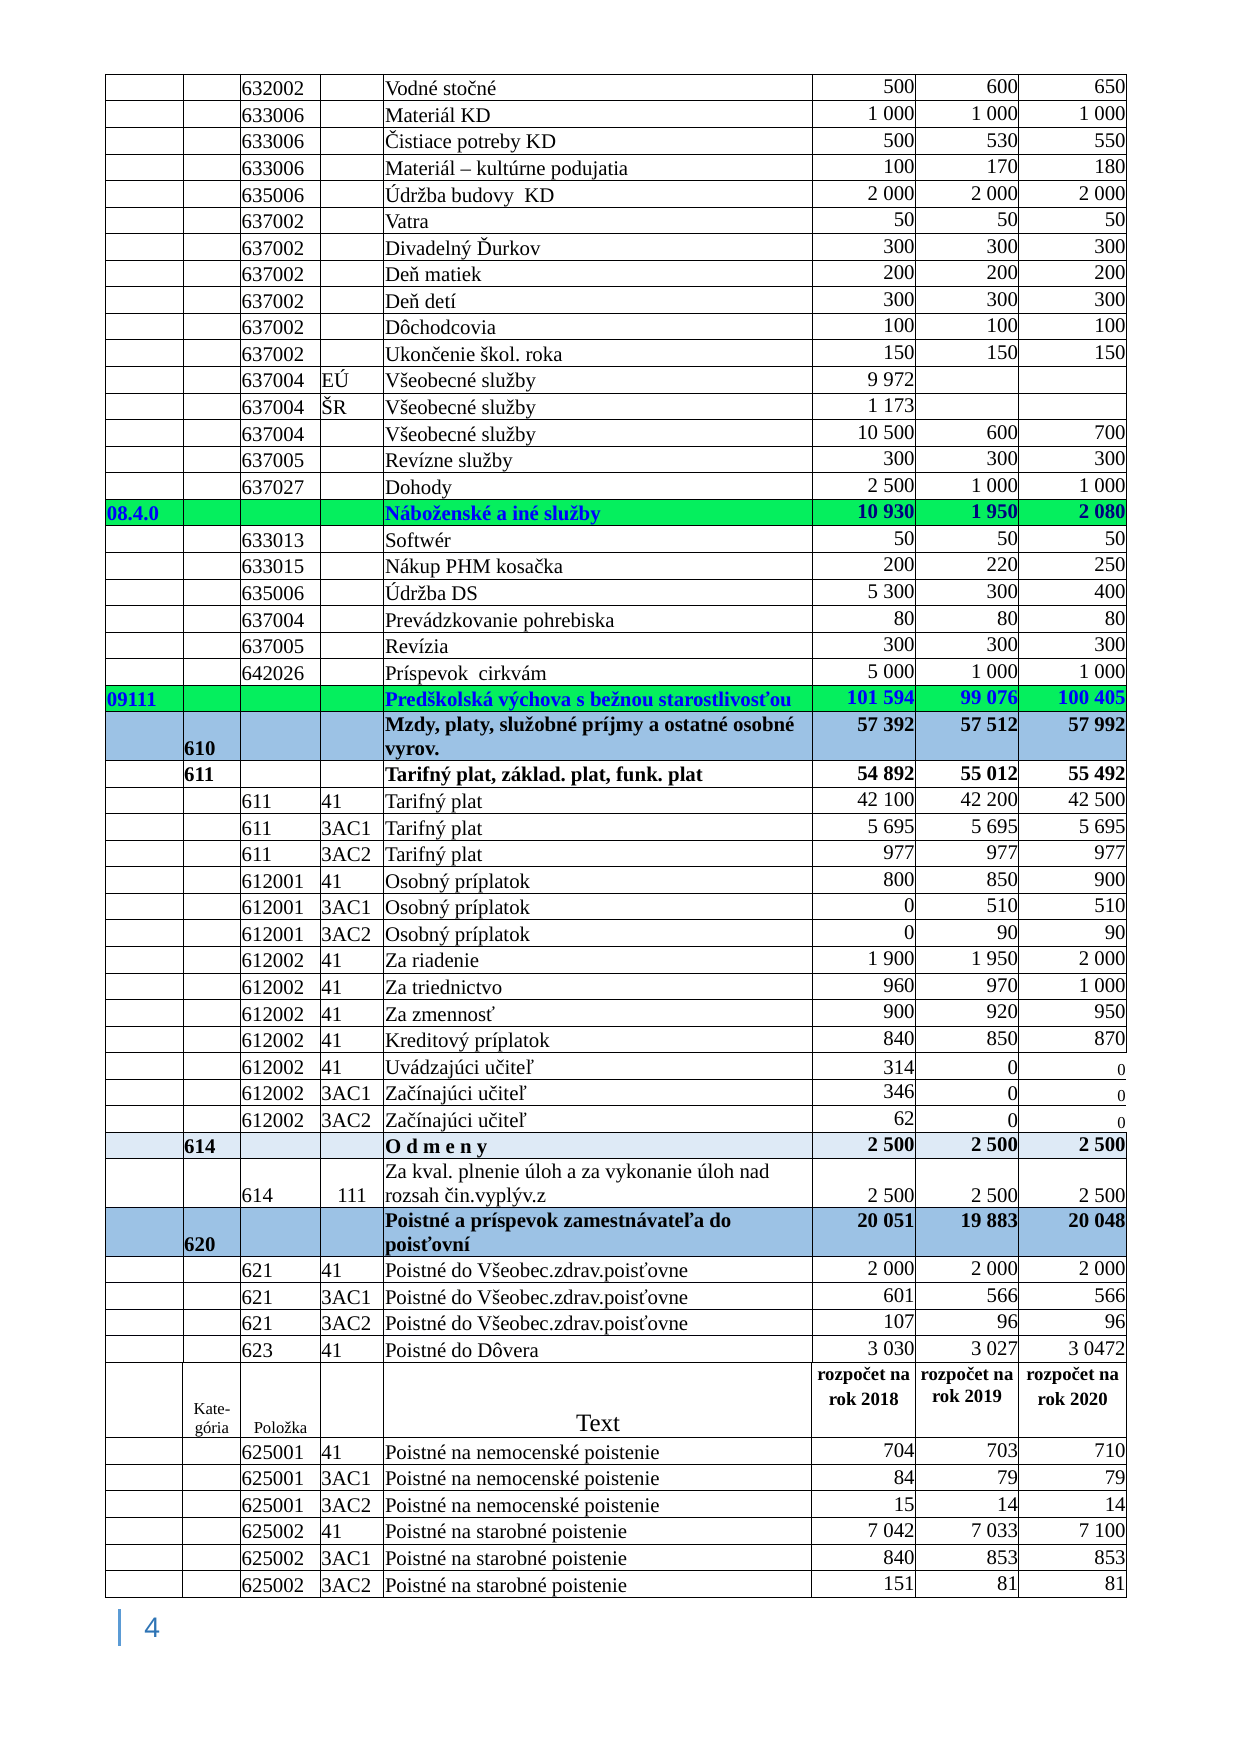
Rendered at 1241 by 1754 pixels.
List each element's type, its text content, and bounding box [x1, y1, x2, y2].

table_cell [106, 1438, 182, 1464]
table_cell 180 [1019, 155, 1126, 180]
table_cell [106, 367, 183, 392]
table_cell Materiál – kultúrne podujatia [384, 155, 812, 180]
table_cell Tarifný plat [384, 788, 812, 813]
table_cell 614 [241, 1159, 320, 1207]
table_cell 300 [1019, 633, 1126, 658]
table_cell [106, 1027, 183, 1052]
table_cell Všeobecné služby [384, 420, 812, 446]
table_cell 80 [813, 606, 915, 632]
table_cell [241, 686, 320, 711]
table_cell [184, 1000, 240, 1026]
table_cell [106, 1106, 183, 1132]
table_cell Revízia [384, 633, 812, 658]
table_cell 1 900 [813, 947, 915, 972]
table_cell 2 080 [1019, 500, 1126, 525]
table_cell 200 [813, 553, 915, 578]
table_cell 3 030 [813, 1336, 915, 1362]
table_cell Poistné na starobné poistenie [384, 1545, 811, 1570]
table_cell [321, 208, 383, 233]
table_cell 1 000 [1019, 101, 1126, 127]
table_cell Poistné do Všeobec.zdrav.poisťovne [384, 1310, 812, 1335]
table_cell [184, 686, 240, 711]
table_cell O d m e n y [384, 1133, 812, 1158]
table_cell 7 100 [1019, 1518, 1126, 1543]
table_cell 100 [1019, 314, 1126, 339]
table_cell Softwér [384, 526, 812, 552]
table_cell 150 [1019, 340, 1126, 366]
table_cell [184, 1080, 240, 1105]
table_cell Poistné na nemocenské poistenie [384, 1491, 811, 1517]
table_cell 600 [916, 75, 1018, 100]
table_cell 612002 [241, 974, 320, 999]
table_cell [106, 606, 183, 632]
table_cell Dôchodcovia [384, 314, 812, 339]
table_cell 633006 [241, 128, 320, 153]
table_cell 5 695 [813, 814, 915, 839]
table_cell [1019, 367, 1126, 392]
table_cell 200 [1019, 261, 1126, 286]
table_cell 840 [812, 1545, 915, 1570]
table_cell 977 [916, 841, 1018, 866]
table_cell 612001 [241, 867, 320, 893]
table_cell [321, 340, 383, 366]
table_cell 0 [1019, 1053, 1126, 1079]
table_cell 612002 [241, 1106, 320, 1132]
table_cell 200 [916, 261, 1018, 286]
table_cell 625002 [241, 1518, 320, 1543]
table_cell 850 [916, 1027, 1018, 1052]
table_cell [184, 633, 240, 658]
table_cell [106, 1080, 183, 1105]
table_cell 3AC2 [321, 1571, 383, 1597]
table_cell 633013 [241, 526, 320, 552]
table_cell [184, 367, 240, 392]
table_cell 1 000 [916, 659, 1018, 685]
table_cell [184, 181, 240, 207]
table_cell [183, 1438, 240, 1464]
table_cell 633015 [241, 553, 320, 578]
table_cell 20 048 [1019, 1208, 1126, 1256]
table_cell 41 [321, 1000, 383, 1026]
table_cell [184, 580, 240, 605]
table_cell 400 [1019, 580, 1126, 605]
table_cell 611 [241, 788, 320, 813]
table_cell 3AC1 [321, 1465, 383, 1490]
table_cell [106, 234, 183, 260]
table_cell [321, 287, 383, 313]
table_cell 101 594 [813, 686, 915, 711]
table_cell 100 405 [1019, 686, 1126, 711]
table_cell 300 [916, 580, 1018, 605]
table_cell [184, 841, 240, 866]
table_cell [321, 261, 383, 286]
table_cell [106, 314, 183, 339]
table_cell [184, 500, 240, 525]
table_cell [106, 101, 183, 127]
table_cell 09111 [106, 686, 183, 711]
table_cell [184, 1027, 240, 1052]
table_cell 650 [1019, 75, 1126, 100]
table_cell [241, 712, 320, 760]
table_cell [184, 867, 240, 893]
table_cell 100 [916, 314, 1018, 339]
table_cell [321, 580, 383, 605]
table_cell 0 [916, 1053, 1018, 1079]
table_cell 15 [812, 1491, 915, 1517]
table_cell 150 [916, 340, 1018, 366]
table_cell 950 [1019, 1000, 1126, 1026]
table_cell 99 076 [916, 686, 1018, 711]
table_cell [106, 1518, 182, 1543]
table_cell 170 [916, 155, 1018, 180]
table_cell 853 [1019, 1545, 1126, 1570]
table_cell 41 [321, 1518, 383, 1543]
table_cell 625001 [241, 1465, 320, 1490]
table_cell 41 [321, 1053, 383, 1079]
table_cell 3AC1 [321, 1283, 383, 1309]
table_cell [184, 473, 240, 499]
table_cell [106, 841, 183, 866]
table_cell 107 [813, 1310, 915, 1335]
table_cell 2 500 [916, 1133, 1018, 1158]
table_cell [184, 420, 240, 446]
table_cell 1 000 [916, 473, 1018, 499]
table_cell ŠR [321, 394, 383, 419]
table_cell [321, 234, 383, 260]
table_cell Kate- gória [183, 1363, 240, 1437]
table_cell [106, 261, 183, 286]
table_cell 2 500 [1019, 1159, 1126, 1207]
table_cell 800 [813, 867, 915, 893]
table_cell Mzdy, platy, služobné príjmy a ostatné osobné vyrov. [384, 712, 812, 760]
table_cell 50 [1019, 526, 1126, 552]
table_cell [106, 1465, 182, 1490]
table_cell 300 [916, 234, 1018, 260]
table_cell 960 [813, 974, 915, 999]
table_cell 612002 [241, 1053, 320, 1079]
table_cell EÚ [321, 367, 383, 392]
table_cell [184, 974, 240, 999]
table_cell 700 [1019, 420, 1126, 446]
table_cell 637002 [241, 314, 320, 339]
table_cell [184, 894, 240, 919]
table_cell rozpočet na rok 2019 [916, 1363, 1018, 1437]
table_cell 621 [241, 1310, 320, 1335]
table_cell 300 [813, 447, 915, 472]
table_cell 2 000 [916, 1257, 1018, 1282]
table_cell Materiál KD [384, 101, 812, 127]
table_cell Tarifný plat, základ. plat, funk. plat [384, 761, 812, 786]
table_cell [106, 1053, 183, 1079]
table_cell Údržba DS [384, 580, 812, 605]
table_cell 62 [813, 1106, 915, 1132]
table_cell [321, 633, 383, 658]
table_cell 200 [813, 261, 915, 286]
table_cell 623 [241, 1336, 320, 1362]
table_cell 2 500 [813, 1133, 915, 1158]
table_cell [106, 1491, 182, 1517]
table_cell [184, 101, 240, 127]
table_cell 3AC2 [321, 1310, 383, 1335]
table_cell [106, 473, 183, 499]
table_cell [184, 1053, 240, 1079]
table_cell 111 [321, 1159, 383, 1207]
table_cell [321, 101, 383, 127]
table_cell 10 930 [813, 500, 915, 525]
table_cell Všeobecné služby [384, 394, 812, 419]
table_cell 612001 [241, 894, 320, 919]
table_cell [106, 788, 183, 813]
table_cell [321, 1363, 383, 1437]
table_cell [321, 155, 383, 180]
table_cell 300 [1019, 287, 1126, 313]
table_cell 300 [1019, 234, 1126, 260]
table_cell 55 012 [916, 761, 1018, 786]
table_cell 625002 [241, 1545, 320, 1570]
table_cell Poistné do Všeobec.zdrav.poisťovne [384, 1257, 812, 1282]
table_cell Vatra [384, 208, 812, 233]
table_cell Nákup PHM kosačka [384, 553, 812, 578]
table_cell 2 000 [1019, 1257, 1126, 1282]
table_cell [183, 1545, 240, 1570]
table_cell [184, 128, 240, 153]
table_cell [321, 181, 383, 207]
table_cell [241, 1133, 320, 1158]
table_cell 612002 [241, 947, 320, 972]
table_cell Text [384, 1363, 811, 1437]
table_cell 635006 [241, 181, 320, 207]
table_cell 5 300 [813, 580, 915, 605]
table_cell [106, 75, 183, 100]
table_cell [106, 128, 183, 153]
table_cell [321, 606, 383, 632]
table_cell 637004 [241, 606, 320, 632]
table_cell 14 [916, 1491, 1018, 1517]
table_cell [184, 1283, 240, 1309]
table_cell [106, 1133, 183, 1158]
table_cell 1 173 [813, 394, 915, 419]
table_cell 633006 [241, 155, 320, 180]
table_cell 50 [1019, 208, 1126, 233]
table_cell [321, 1133, 383, 1158]
table_cell 853 [916, 1545, 1018, 1570]
table_cell [241, 500, 320, 525]
table_cell 612002 [241, 1027, 320, 1052]
table_cell [241, 1208, 320, 1256]
table_cell 637002 [241, 208, 320, 233]
table_cell 220 [916, 553, 1018, 578]
table_cell 1 000 [813, 101, 915, 127]
table_cell [184, 340, 240, 366]
table_cell 250 [1019, 553, 1126, 578]
table_cell [106, 181, 183, 207]
table_cell Prevádzkovanie pohrebiska [384, 606, 812, 632]
table_cell [106, 633, 183, 658]
table_cell 41 [321, 947, 383, 972]
table_cell 300 [1019, 447, 1126, 472]
table_cell [184, 447, 240, 472]
table_cell [321, 314, 383, 339]
table_cell 42 200 [916, 788, 1018, 813]
table_cell [106, 1159, 183, 1207]
table_cell Poistné na nemocenské poistenie [384, 1465, 811, 1490]
table_cell 1 000 [1019, 659, 1126, 685]
table_cell 0 [916, 1080, 1018, 1105]
table_cell 50 [916, 208, 1018, 233]
table_cell [106, 1208, 183, 1256]
table_cell 96 [916, 1310, 1018, 1335]
table_cell 1 950 [916, 947, 1018, 972]
table_cell [321, 75, 383, 100]
table_cell [183, 1465, 240, 1490]
table_cell [321, 686, 383, 711]
table_cell [106, 659, 183, 685]
table_cell 3AC1 [321, 1545, 383, 1570]
table_cell 611 [241, 841, 320, 866]
table_cell 612002 [241, 1080, 320, 1105]
table_cell 0 [916, 1106, 1018, 1132]
table_cell [106, 1545, 182, 1570]
table_cell Začínajúci učiteľ [384, 1080, 812, 1105]
table_cell 566 [1019, 1283, 1126, 1309]
table_cell [916, 394, 1018, 419]
table_cell 80 [1019, 606, 1126, 632]
table_cell [106, 155, 183, 180]
table_cell Čistiace potreby KD [384, 128, 812, 153]
table_cell 710 [1019, 1438, 1126, 1464]
table_cell 3AC2 [321, 841, 383, 866]
table_cell 637005 [241, 447, 320, 472]
table_cell 870 [1019, 1027, 1126, 1052]
table_cell 510 [916, 894, 1018, 919]
table_cell 3AC2 [321, 1491, 383, 1517]
table_cell [106, 947, 183, 972]
table_cell 346 [813, 1080, 915, 1105]
table_cell [184, 1106, 240, 1132]
table_cell [106, 526, 183, 552]
table_cell [106, 712, 183, 760]
table_cell [184, 1257, 240, 1282]
table_cell 900 [1019, 867, 1126, 893]
table_cell 50 [813, 526, 915, 552]
table_cell 620 [184, 1208, 240, 1256]
table_cell Poistné a príspevok zamestnávateľa do poisťovní [384, 1208, 812, 1256]
table_cell 41 [321, 1438, 383, 1464]
table_cell Osobný príplatok [384, 867, 812, 893]
table_cell 57 992 [1019, 712, 1126, 760]
table_cell [321, 447, 383, 472]
table_cell 314 [813, 1053, 915, 1079]
table_cell Poistné do Všeobec.zdrav.poisťovne [384, 1283, 812, 1309]
table_cell 611 [184, 761, 240, 786]
table_cell 637002 [241, 234, 320, 260]
table_cell 632002 [241, 75, 320, 100]
table_cell 900 [813, 1000, 915, 1026]
table_cell 7 042 [812, 1518, 915, 1543]
table_cell 977 [813, 841, 915, 866]
table_cell 635006 [241, 580, 320, 605]
table_cell Začínajúci učiteľ [384, 1106, 812, 1132]
table_cell [106, 420, 183, 446]
table_cell 3AC2 [321, 1106, 383, 1132]
table_cell 84 [812, 1465, 915, 1490]
table_cell Osobný príplatok [384, 920, 812, 946]
table_cell [106, 287, 183, 313]
table_cell 3 027 [916, 1336, 1018, 1362]
table_cell [106, 1257, 183, 1282]
table_cell 41 [321, 1027, 383, 1052]
table_cell 637004 [241, 420, 320, 446]
table_cell 1 000 [916, 101, 1018, 127]
table_cell 614 [184, 1133, 240, 1158]
table_cell Tarifný plat [384, 841, 812, 866]
table_cell 3AC1 [321, 1080, 383, 1105]
table_cell 50 [916, 526, 1018, 552]
table_cell [184, 75, 240, 100]
table_cell [106, 814, 183, 839]
table_cell 42 100 [813, 788, 915, 813]
table_cell 57 512 [916, 712, 1018, 760]
table_cell 9 972 [813, 367, 915, 392]
table_cell Deň matiek [384, 261, 812, 286]
table_cell [106, 867, 183, 893]
table_cell Poistné do Dôvera [384, 1336, 812, 1362]
table_cell [916, 367, 1018, 392]
table_cell 79 [1019, 1465, 1126, 1490]
table_cell 300 [813, 633, 915, 658]
table_cell 80 [916, 606, 1018, 632]
table_cell Divadelný Ďurkov [384, 234, 812, 260]
table_cell [321, 500, 383, 525]
table_cell Príspevok cirkvám [384, 659, 812, 685]
table_cell [321, 659, 383, 685]
table_cell Revízne služby [384, 447, 812, 472]
table_cell Ukončenie škol. roka [384, 340, 812, 366]
table_cell 150 [813, 340, 915, 366]
table_cell 90 [916, 920, 1018, 946]
table_cell 0 [813, 894, 915, 919]
table_cell [184, 788, 240, 813]
table_cell 2 500 [916, 1159, 1018, 1207]
table_cell 54 892 [813, 761, 915, 786]
table_cell 510 [1019, 894, 1126, 919]
table_cell Za riadenie [384, 947, 812, 972]
table_cell Údržba budovy KD [384, 181, 812, 207]
table_cell 81 [1019, 1571, 1126, 1597]
table_cell [106, 1000, 183, 1026]
table_cell 637002 [241, 287, 320, 313]
table_cell 642026 [241, 659, 320, 685]
table_cell 637002 [241, 340, 320, 366]
table_cell [184, 920, 240, 946]
table_cell [184, 261, 240, 286]
table_cell [184, 1336, 240, 1362]
table_cell [321, 473, 383, 499]
table_cell [106, 761, 183, 786]
table_cell [321, 128, 383, 153]
table_cell 611 [241, 814, 320, 839]
table_cell Za zmennosť [384, 1000, 812, 1026]
table_cell [106, 1571, 182, 1597]
table_cell 566 [916, 1283, 1018, 1309]
table_cell Náboženské a iné služby [384, 500, 812, 525]
table_cell 151 [812, 1571, 915, 1597]
table_cell 1 950 [916, 500, 1018, 525]
table_cell 20 051 [813, 1208, 915, 1256]
table_cell 3AC2 [321, 920, 383, 946]
table_cell 1 000 [1019, 473, 1126, 499]
table_cell [321, 712, 383, 760]
table_cell [184, 659, 240, 685]
table_cell 08.4.0 [106, 500, 183, 525]
table_cell 0 [1019, 1106, 1126, 1132]
table_cell 96 [1019, 1310, 1126, 1335]
table_cell 57 392 [813, 712, 915, 760]
table_cell 610 [184, 712, 240, 760]
table_cell [106, 394, 183, 419]
table_cell 704 [812, 1438, 915, 1464]
table_cell [321, 526, 383, 552]
table_cell 2 000 [1019, 181, 1126, 207]
table_cell 41 [321, 1336, 383, 1362]
table_cell 55 492 [1019, 761, 1126, 786]
table_cell Kreditový príplatok [384, 1027, 812, 1052]
table_cell [106, 920, 183, 946]
table_cell Za triednictvo [384, 974, 812, 999]
table_cell [184, 1310, 240, 1335]
table_cell 300 [916, 287, 1018, 313]
table_cell 2 500 [1019, 1133, 1126, 1158]
table_cell 500 [813, 128, 915, 153]
table_cell 500 [813, 75, 915, 100]
table_cell [184, 394, 240, 419]
table_cell 2 500 [813, 473, 915, 499]
table_cell 633006 [241, 101, 320, 127]
table_cell [184, 314, 240, 339]
table_cell 1 000 [1019, 974, 1126, 999]
table_cell 90 [1019, 920, 1126, 946]
table_cell Poistné na starobné poistenie [384, 1571, 811, 1597]
table_cell 3 0472 [1019, 1336, 1126, 1362]
table_cell [106, 974, 183, 999]
table_cell 637004 [241, 367, 320, 392]
table_cell [321, 1208, 383, 1256]
table_cell 300 [813, 287, 915, 313]
table_cell [321, 761, 383, 786]
table_cell 3AC1 [321, 814, 383, 839]
table_cell 5 000 [813, 659, 915, 685]
table_cell 300 [813, 234, 915, 260]
table_cell [106, 1336, 183, 1362]
table_cell 621 [241, 1283, 320, 1309]
table_cell [184, 526, 240, 552]
table_cell [106, 1283, 183, 1309]
table_cell 14 [1019, 1491, 1126, 1517]
table_cell [184, 814, 240, 839]
table_cell 2 000 [813, 181, 915, 207]
table_cell [184, 234, 240, 260]
table_cell 19 883 [916, 1208, 1018, 1256]
table_cell Poistné na starobné poistenie [384, 1518, 811, 1543]
table_cell [106, 1363, 182, 1437]
table_cell [184, 947, 240, 972]
table_cell 600 [916, 420, 1018, 446]
table_cell 601 [813, 1283, 915, 1309]
table_cell [106, 340, 183, 366]
table_cell 637002 [241, 261, 320, 286]
table_cell [184, 606, 240, 632]
table_cell [183, 1491, 240, 1517]
table_cell 0 [813, 920, 915, 946]
table_cell [184, 287, 240, 313]
table_cell Deň detí [384, 287, 812, 313]
table_cell 0 [1019, 1080, 1126, 1105]
table_cell 637004 [241, 394, 320, 419]
table_cell Za kval. plnenie úloh a za vykonanie úloh nad rozsah čin.vyplýv.z [384, 1159, 812, 1207]
table_cell 2 000 [1019, 947, 1126, 972]
table_cell 41 [321, 788, 383, 813]
table_cell 300 [916, 447, 1018, 472]
table_cell 840 [813, 1027, 915, 1052]
table_cell Predškolská výchova s bežnou starostlivosťou [384, 686, 812, 711]
table_cell 79 [916, 1465, 1018, 1490]
table_cell rozpočet na rok 2020 [1019, 1363, 1126, 1437]
table_cell [241, 761, 320, 786]
table_cell 100 [813, 155, 915, 180]
table_cell 50 [813, 208, 915, 233]
table_cell [184, 1159, 240, 1207]
table_cell [106, 1310, 183, 1335]
table_cell 625002 [241, 1571, 320, 1597]
table_cell 41 [321, 867, 383, 893]
table_cell [106, 580, 183, 605]
table_cell Položka [241, 1363, 320, 1437]
table_cell rozpočet na rok 2018 [812, 1363, 915, 1437]
table_cell 612001 [241, 920, 320, 946]
table_cell 550 [1019, 128, 1126, 153]
table_cell 2 000 [916, 181, 1018, 207]
table_cell Dohody [384, 473, 812, 499]
table_cell 920 [916, 1000, 1018, 1026]
table_cell 637027 [241, 473, 320, 499]
table_cell [184, 155, 240, 180]
table_cell [1019, 394, 1126, 419]
table_cell 3AC1 [321, 894, 383, 919]
table_cell [321, 553, 383, 578]
table_cell 41 [321, 1257, 383, 1282]
table_cell 612002 [241, 1000, 320, 1026]
table_cell [321, 420, 383, 446]
table_cell Vodné stočné [384, 75, 812, 100]
table_cell 2 500 [813, 1159, 915, 1207]
table_cell [106, 208, 183, 233]
table_cell 703 [916, 1438, 1018, 1464]
table_cell 100 [813, 314, 915, 339]
table_cell 7 033 [916, 1518, 1018, 1543]
table_cell [184, 553, 240, 578]
table_cell 5 695 [1019, 814, 1126, 839]
table_cell [106, 447, 183, 472]
table_cell 10 500 [813, 420, 915, 446]
table_cell [106, 894, 183, 919]
table_cell 625001 [241, 1491, 320, 1517]
table_cell [184, 208, 240, 233]
table_cell 2 000 [813, 1257, 915, 1282]
table_cell 81 [916, 1571, 1018, 1597]
table_cell 970 [916, 974, 1018, 999]
table_cell 5 695 [916, 814, 1018, 839]
table_cell 637005 [241, 633, 320, 658]
table_cell Osobný príplatok [384, 894, 812, 919]
table_cell Uvádzajúci učiteľ [384, 1053, 812, 1079]
table_cell 530 [916, 128, 1018, 153]
table_cell [106, 553, 183, 578]
table_cell Poistné na nemocenské poistenie [384, 1438, 811, 1464]
table_cell 42 500 [1019, 788, 1126, 813]
table_cell 625001 [241, 1438, 320, 1464]
table_cell [183, 1518, 240, 1543]
table_cell 621 [241, 1257, 320, 1282]
table_cell 41 [321, 974, 383, 999]
table_cell 850 [916, 867, 1018, 893]
table_cell 977 [1019, 841, 1126, 866]
table_cell Tarifný plat [384, 814, 812, 839]
table_cell 300 [916, 633, 1018, 658]
table_cell Všeobecné služby [384, 367, 812, 392]
table_cell [183, 1571, 240, 1597]
